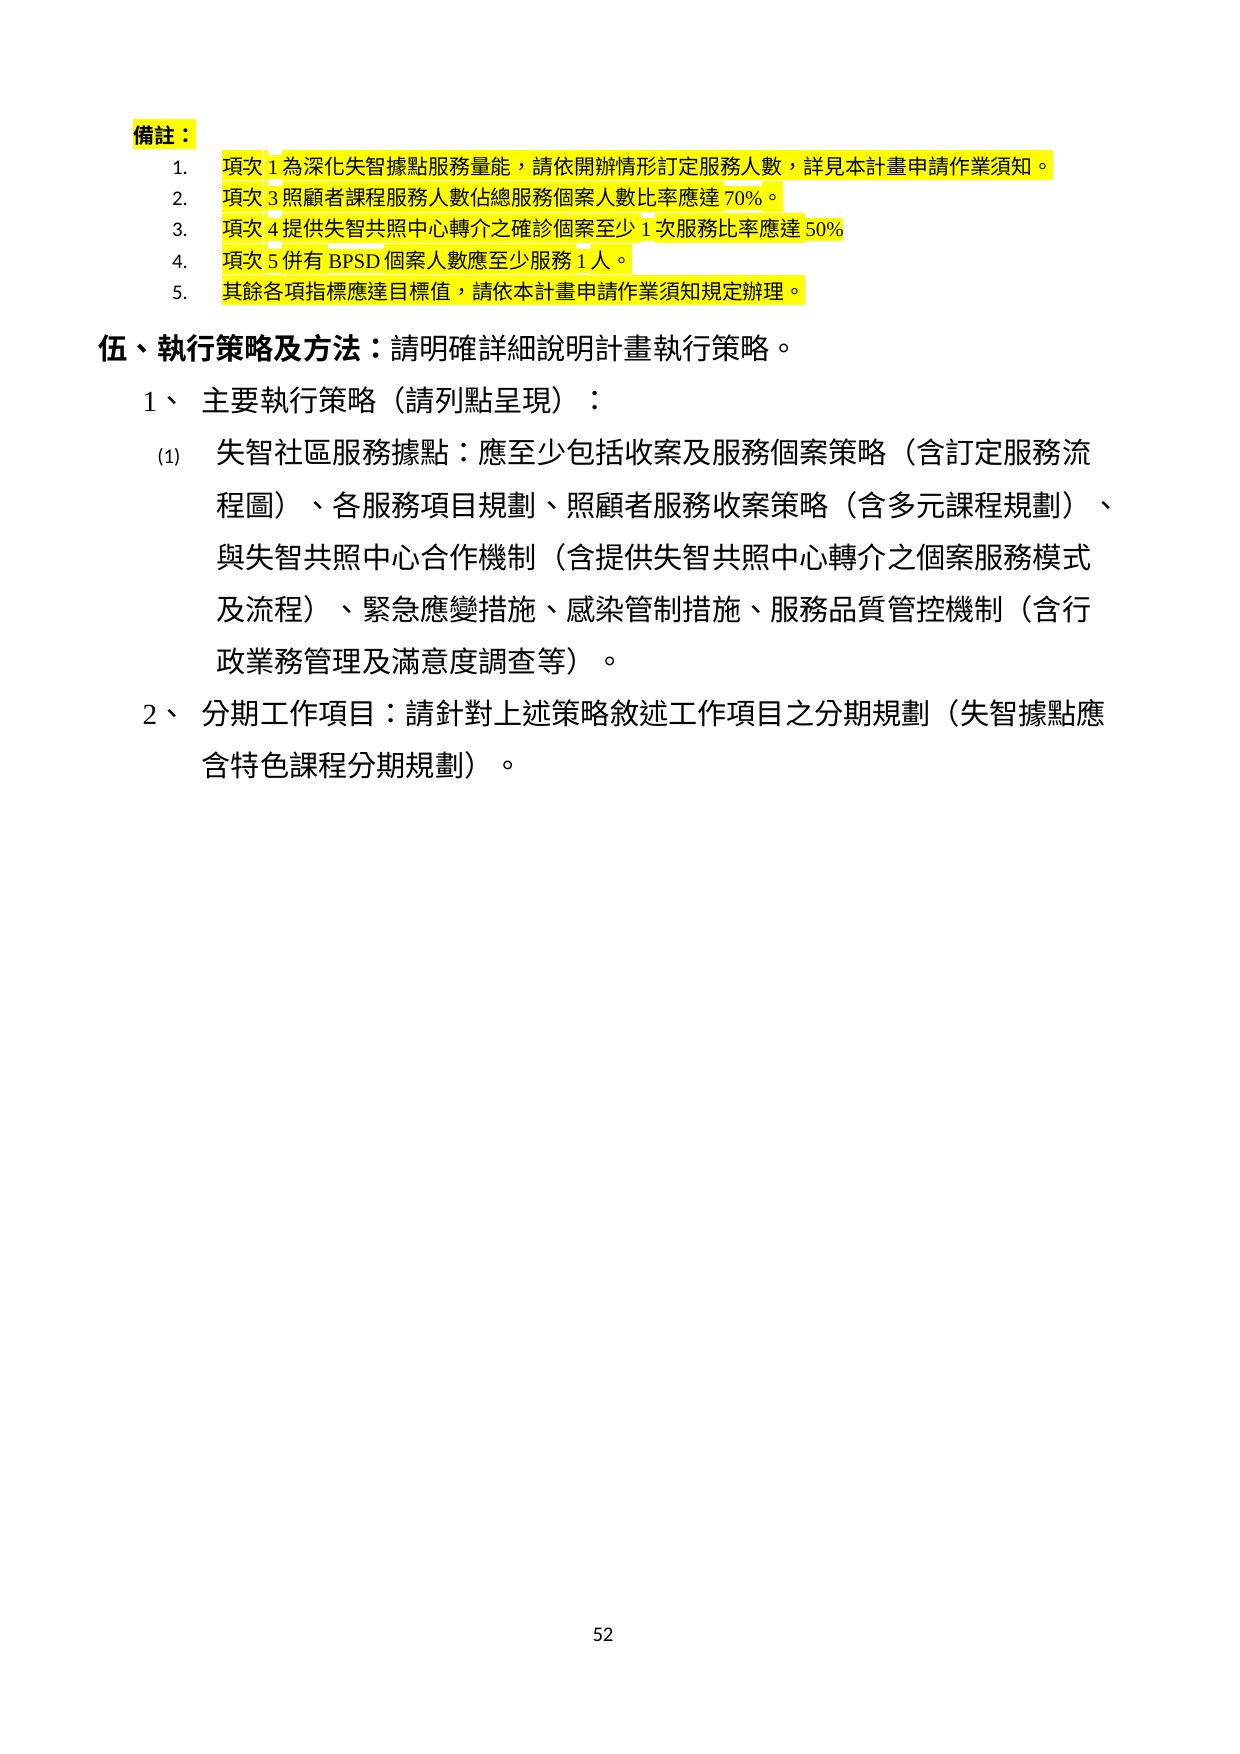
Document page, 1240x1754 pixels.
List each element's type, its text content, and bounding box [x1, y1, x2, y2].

list 失智社區服務據點：應至少包括收案及服務個案策略（含訂定服務流程圖）、各服務項目規劃、照顧者服務收案策略（含多元課程規劃）、與失智共照中心合作機制（含提供失智共照中心轉介之個案服務模式及流程）、緊急應變措施、感染管制措施、服務品質管控機制（含行政業務管理及滿意度調查等）。 [157, 422, 1107, 683]
list 執行策略及方法：請明確詳細說明計畫執行策略。 [98, 318, 1107, 370]
list 項次1為深化失智據點服務量能，請依開辦情形訂定服務人數，詳見本計畫申請作業須知。 [172, 149, 1107, 181]
list 其餘各項指標應達目標值，請依本計畫申請作業須知規定辦理。 [172, 274, 1107, 306]
list 項次3照顧者課程服務人數佔總服務個案人數比率應達70%。 [172, 181, 1107, 212]
list 主要執行策略（請列點呈現）： [142, 370, 1107, 422]
list 項次5併有BPSD個案人數應至少服務1人。 [172, 243, 1107, 274]
list 分期工作項目：請針對上述策略敘述工作項目之分期規劃（失智據點應含特色課程分期規劃）。 [142, 683, 1107, 787]
text 備註： [83, 118, 1107, 149]
list 項次4提供失智共照中心轉介之確診個案至少1次服務比率應達50% [172, 212, 1107, 243]
